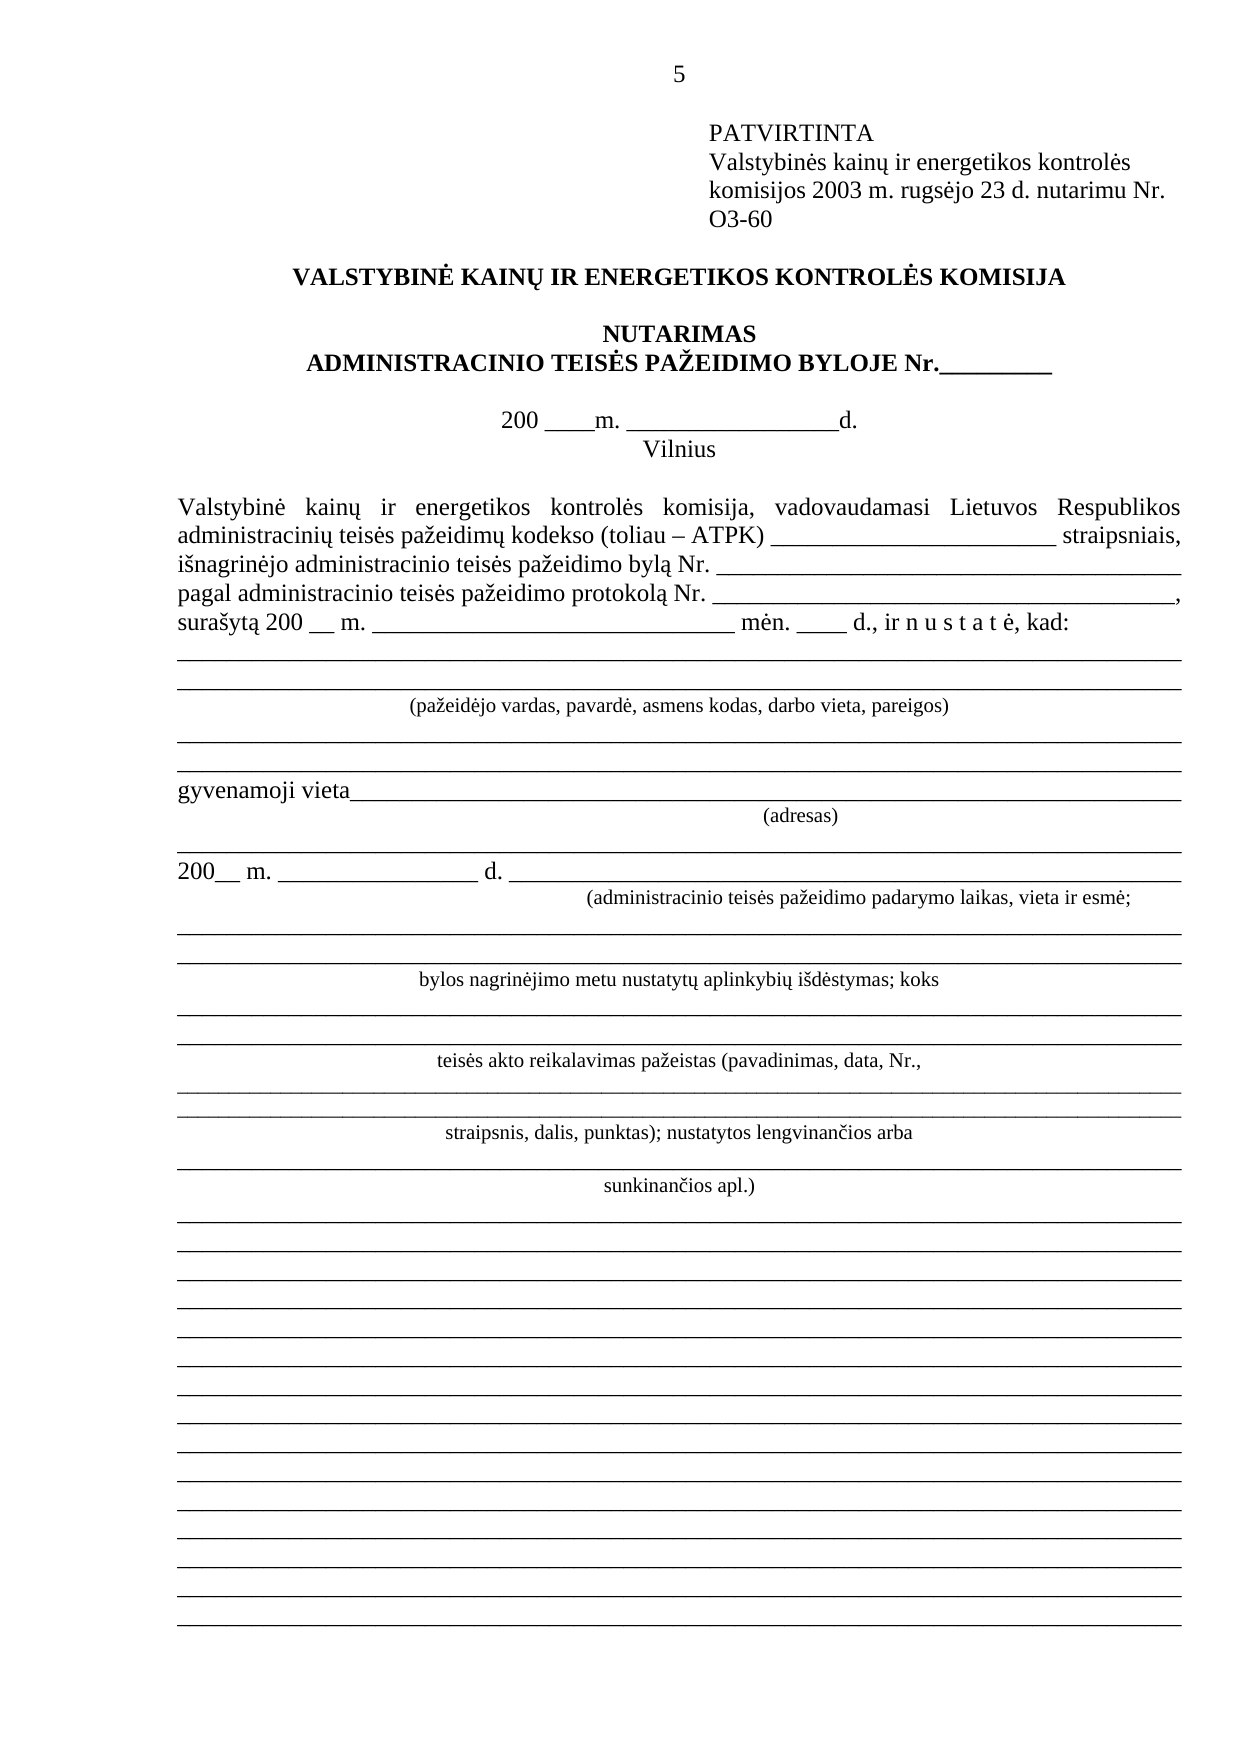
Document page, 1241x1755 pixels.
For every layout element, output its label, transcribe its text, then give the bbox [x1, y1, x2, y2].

text Vilnius [177, 434, 1181, 463]
text straipsnis, dalis, punktas); nustatytos lengvinančios arba [177, 1120, 1181, 1144]
text VALSTYBINĖ KAINŲ IR ENERGETIKOS KONTROLĖS KOMISIJA [177, 262, 1181, 291]
text surašytą 200 __ m. _____________________________ mėn. ____ d., ir nustatė, kad: [177, 607, 1181, 636]
text O3-60 [177, 204, 1181, 233]
text NUTARIMAS [177, 319, 1181, 348]
text PATVIRTINTA [709, 118, 1181, 147]
text (pažeidėjo vardas, pavardė, asmens kodas, darbo vieta, pareigos) [177, 693, 1181, 717]
text 200__ m. ________________ d. [177, 856, 1181, 885]
text išnagrinėjo administracinio teisės pažeidimo bylą Nr. [177, 549, 1181, 578]
text gyvenamoji vieta [177, 775, 1181, 803]
text Valstybinė kainų ir energetikos kontrolės komisija, vadovaudamasi Lietuvos Respublikos administracinių teisės pažeidimų kodekso (toliau – ATPK) straipsniais, [177, 492, 1181, 549]
text ADMINISTRACINIO TEISĖS PAŽEIDIMO BYLOJE Nr._________ [177, 348, 1181, 377]
text (adresas) [177, 803, 1181, 827]
text (administracinio teisės pažeidimo padarymo laikas, vieta ir esmė; [177, 885, 1181, 909]
text sunkinančios apl.) [177, 1173, 1181, 1197]
text pagal administracinio teisės pažeidimo protokolą Nr. , [177, 578, 1181, 607]
text 200 ____m. _________________d. [177, 406, 1181, 434]
text komisijos 2003 m. rugsėjo 23 d. nutarimu Nr. [177, 176, 1181, 204]
text teisės akto reikalavimas pažeistas (pavadinimas, data, Nr., [177, 1048, 1181, 1072]
text bylos nagrinėjimo metu nustatytų aplinkybių išdėstymas; koks [177, 967, 1181, 991]
text Valstybinės kainų ir energetikos kontrolės [177, 147, 1181, 176]
